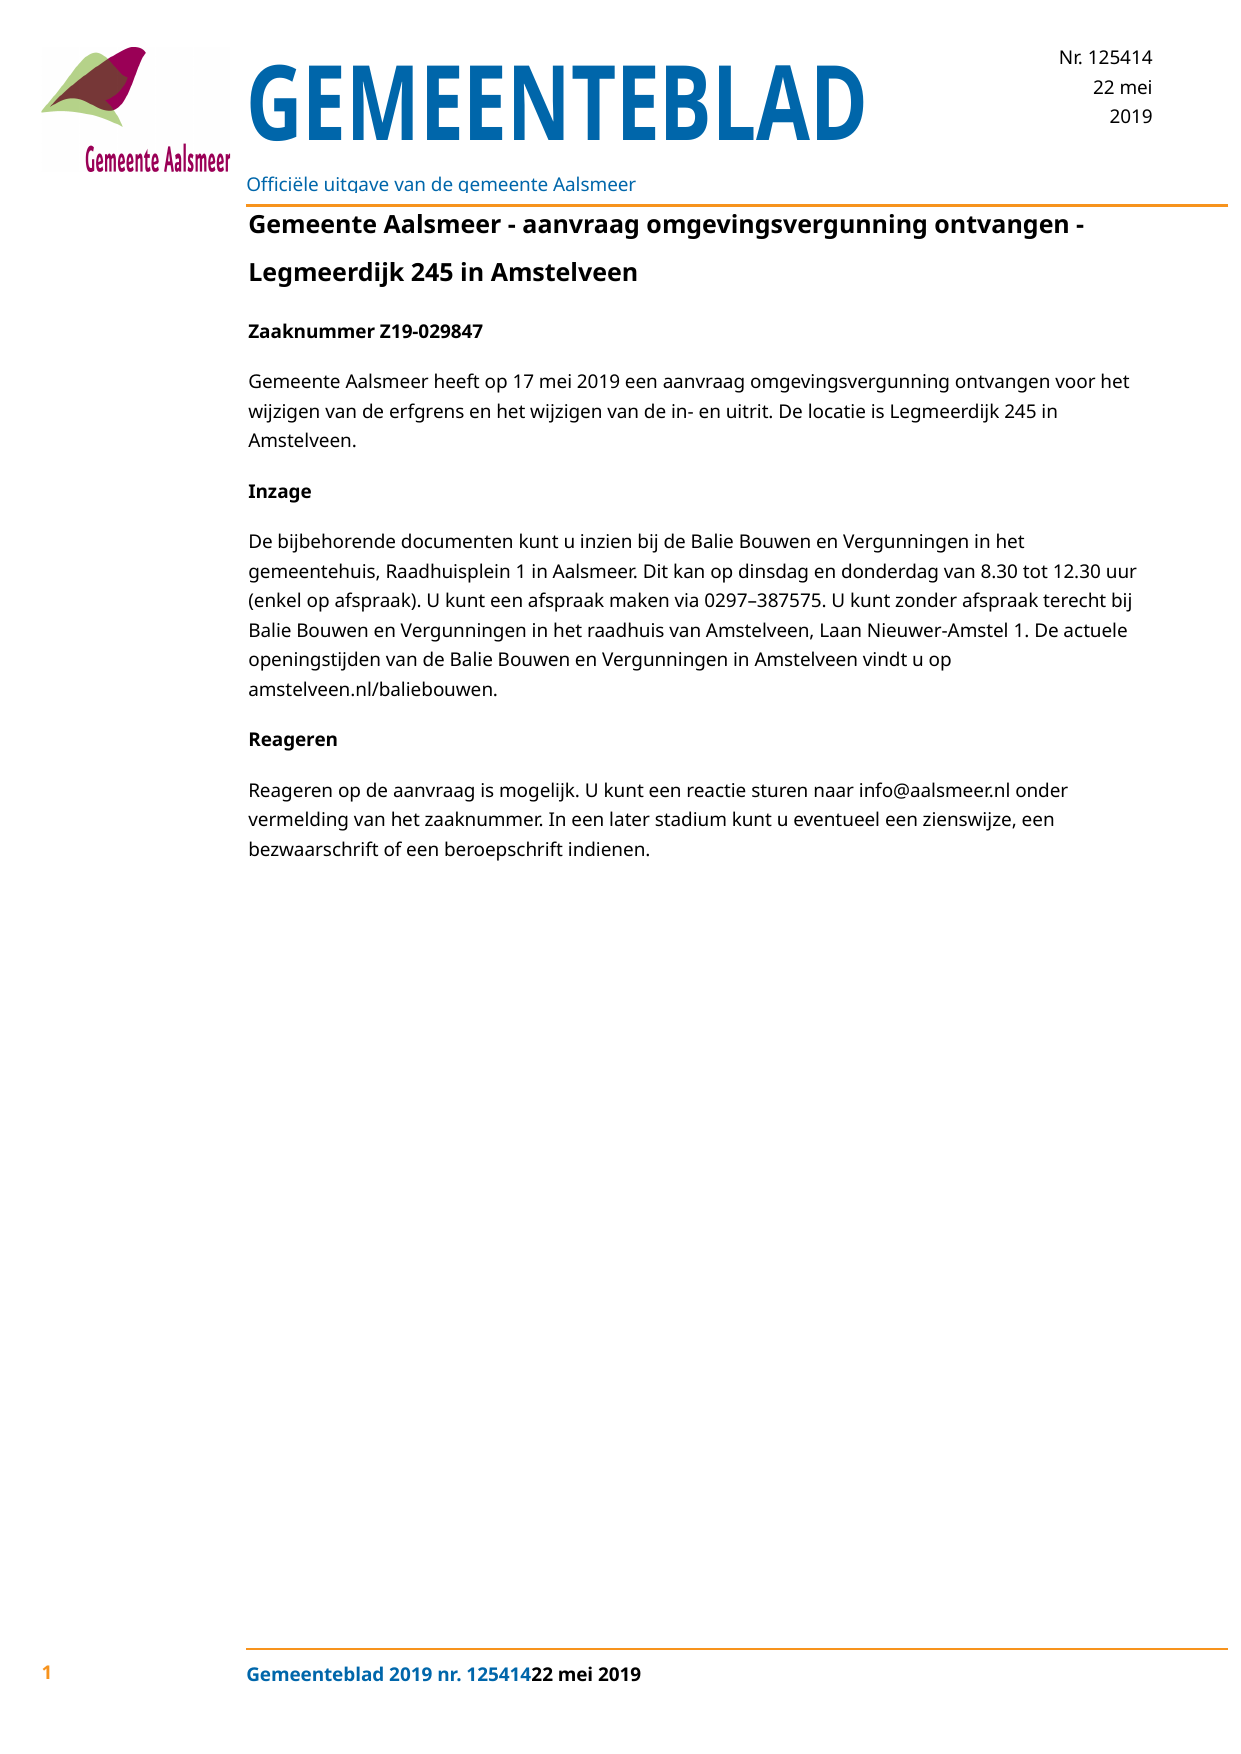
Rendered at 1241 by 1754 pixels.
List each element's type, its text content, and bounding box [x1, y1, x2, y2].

picture [41, 47, 231, 172]
text Zaaknummer Z19-029847 [248, 318, 1152, 344]
text De bijbehorende documenten kunt u inzien bij de Balie Bouwen en Vergunningen in het gemeentehuis, Raadhuisplein 1 in Aalsmeer. Dit kan op dinsdag en donderdag van 8.30 tot 12.30 uur (enkel op afspraak). U kunt een afspraak maken via 0297–387575. U kunt zonder afspraak terecht bij Balie Bouwen en Vergunningen in het raadhuis van Amstelveen, Laan Nieuwer-Amstel 1. De actuele openingstijden van de Balie Bouwen en Vergunningen in Amstelveen vindt u op amstelveen.nl/baliebouwen. [248, 528, 1152, 702]
text Inzage [248, 478, 1152, 504]
text Reageren op de aanvraag is mogelijk. U kunt een reactie sturen naar info@aalsmeer.nl onder vermelding van het zaaknummer. In een later stadium kunt u eventueel een zienswijze, een bezwaarschrift of een beroepschrift indienen. [248, 777, 1152, 862]
text Reageren [248, 727, 1152, 752]
text Gemeente Aalsmeer heeft op 17 mei 2019 een aanvraag omgevingsvergunning ontvangen voor het wijzigen van de erfgrens en het wijzigen van de in- en uitrit. De locatie is Legmeerdijk 245 in Amstelveen. [248, 368, 1152, 453]
text Gemeente Aalsmeer - aanvraag omgevingsvergunning ontvangen - Legmeerdijk 245 in Amstelveen [248, 207, 1152, 288]
